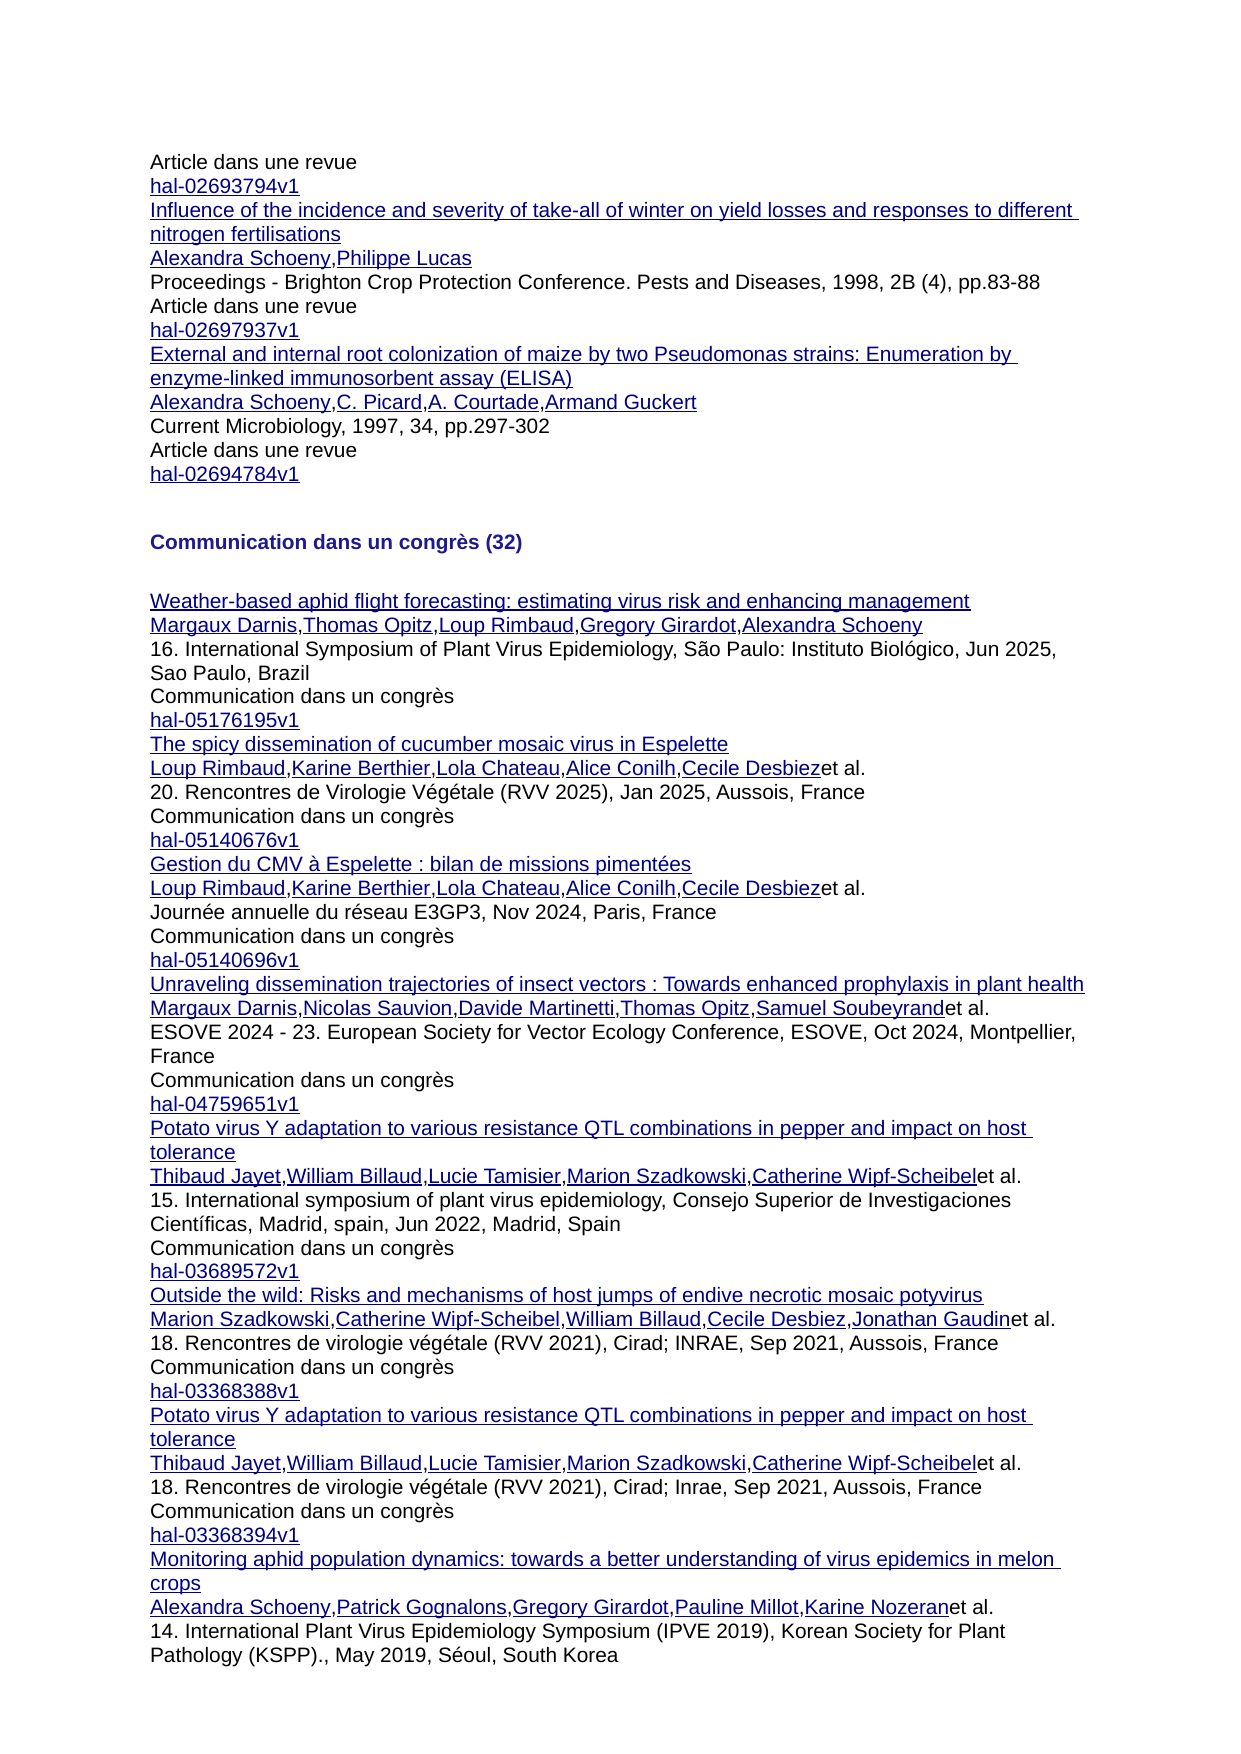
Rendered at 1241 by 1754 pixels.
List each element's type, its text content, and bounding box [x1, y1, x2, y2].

table_cell Potato virus Y adaptation to various resistance QTL combinations in pepper and impact on host tolerance Thibaud Jayet,William Billaud,Lucie Tamisier,Marion Szadkowski,Catherine Wipf-Scheibelet al. 18. Rencontres de virologie végétale (RVV 2021), Cirad; Inrae, Sep 2021, Aussois, France Communication dans un congrès hal-03368394v1 [150, 1403, 1090, 1547]
table_cell External and internal root colonization of maize by two Pseudomonas strains: Enumeration by enzyme-linked immunosorbent assay (ELISA) Alexandra Schoeny,C. Picard,A. Courtade,Armand Guckert Current Microbiology, 1997, 34, pp.297-302 Article dans une revue hal-02694784v1 [150, 342, 1090, 485]
table_cell Outside the wild: Risks and mechanisms of host jumps of endive necrotic mosaic potyvirus Marion Szadkowski,Catherine Wipf-Scheibel,William Billaud,Cecile Desbiez,Jonathan Gaudinet al. 18. Rencontres de virologie végétale (RVV 2021), Cirad; INRAE, Sep 2021, Aussois, France Communication dans un congrès hal-03368388v1 [150, 1283, 1090, 1403]
table_cell Potato virus Y adaptation to various resistance QTL combinations in pepper and impact on host tolerance Thibaud Jayet,William Billaud,Lucie Tamisier,Marion Szadkowski,Catherine Wipf-Scheibelet al. 15. International symposium of plant virus epidemiology, Consejo Superior de Investigaciones Científicas, Madrid, spain, Jun 2022, Madrid, Spain Communication dans un congrès hal-03689572v1 [150, 1116, 1090, 1283]
table_cell Monitoring aphid population dynamics: towards a better understanding of virus epidemics in melon crops Alexandra Schoeny,Patrick Gognalons,Gregory Girardot,Pauline Millot,Karine Nozeranet al. 14. International Plant Virus Epidemiology Symposium (IPVE 2019), Korean Society for Plant Pathology (KSPP)., May 2019, Séoul, South Korea [150, 1547, 1090, 1667]
subtitle Communication dans un congrès (32) [150, 530, 1090, 554]
table_cell Gestion du CMV à Espelette : bilan de missions pimentées Loup Rimbaud,Karine Berthier,Lola Chateau,Alice Conilh,Cecile Desbiezet al. Journée annuelle du réseau E3GP3, Nov 2024, Paris, France Communication dans un congrès hal-05140696v1 [150, 852, 1090, 972]
table_cell The spicy dissemination of cucumber mosaic virus in Espelette Loup Rimbaud,Karine Berthier,Lola Chateau,Alice Conilh,Cecile Desbiezet al. 20. Rencontres de Virologie Végétale (RVV 2025), Jan 2025, Aussois, France Communication dans un congrès hal-05140676v1 [150, 732, 1090, 852]
table_cell Article dans une revue hal-02693794v1 [150, 150, 1090, 198]
table_header Weather-based aphid flight forecasting: estimating virus risk and enhancing management Margaux Darnis,Thomas Opitz,Loup Rimbaud,Gregory Girardot,Alexandra Schoeny 16. International Symposium of Plant Virus Epidemiology, São Paulo: Instituto Biológico, Jun 2025, Sao Paulo, Brazil Communication dans un congrès hal-05176195v1 [150, 589, 1090, 732]
table_cell Influence of the incidence and severity of take-all of winter on yield losses and responses to different nitrogen fertilisations Alexandra Schoeny,Philippe Lucas Proceedings - Brighton Crop Protection Conference. Pests and Diseases, 1998, 2B (4), pp.83-88 Article dans une revue hal-02697937v1 [150, 198, 1090, 342]
table_cell Unraveling dissemination trajectories of insect vectors : Towards enhanced prophylaxis in plant health Margaux Darnis,Nicolas Sauvion,Davide Martinetti,Thomas Opitz,Samuel Soubeyrandet al. ESOVE 2024 - 23. European Society for Vector Ecology Conference, ESOVE, Oct 2024, Montpellier, France Communication dans un congrès hal-04759651v1 [150, 972, 1090, 1116]
